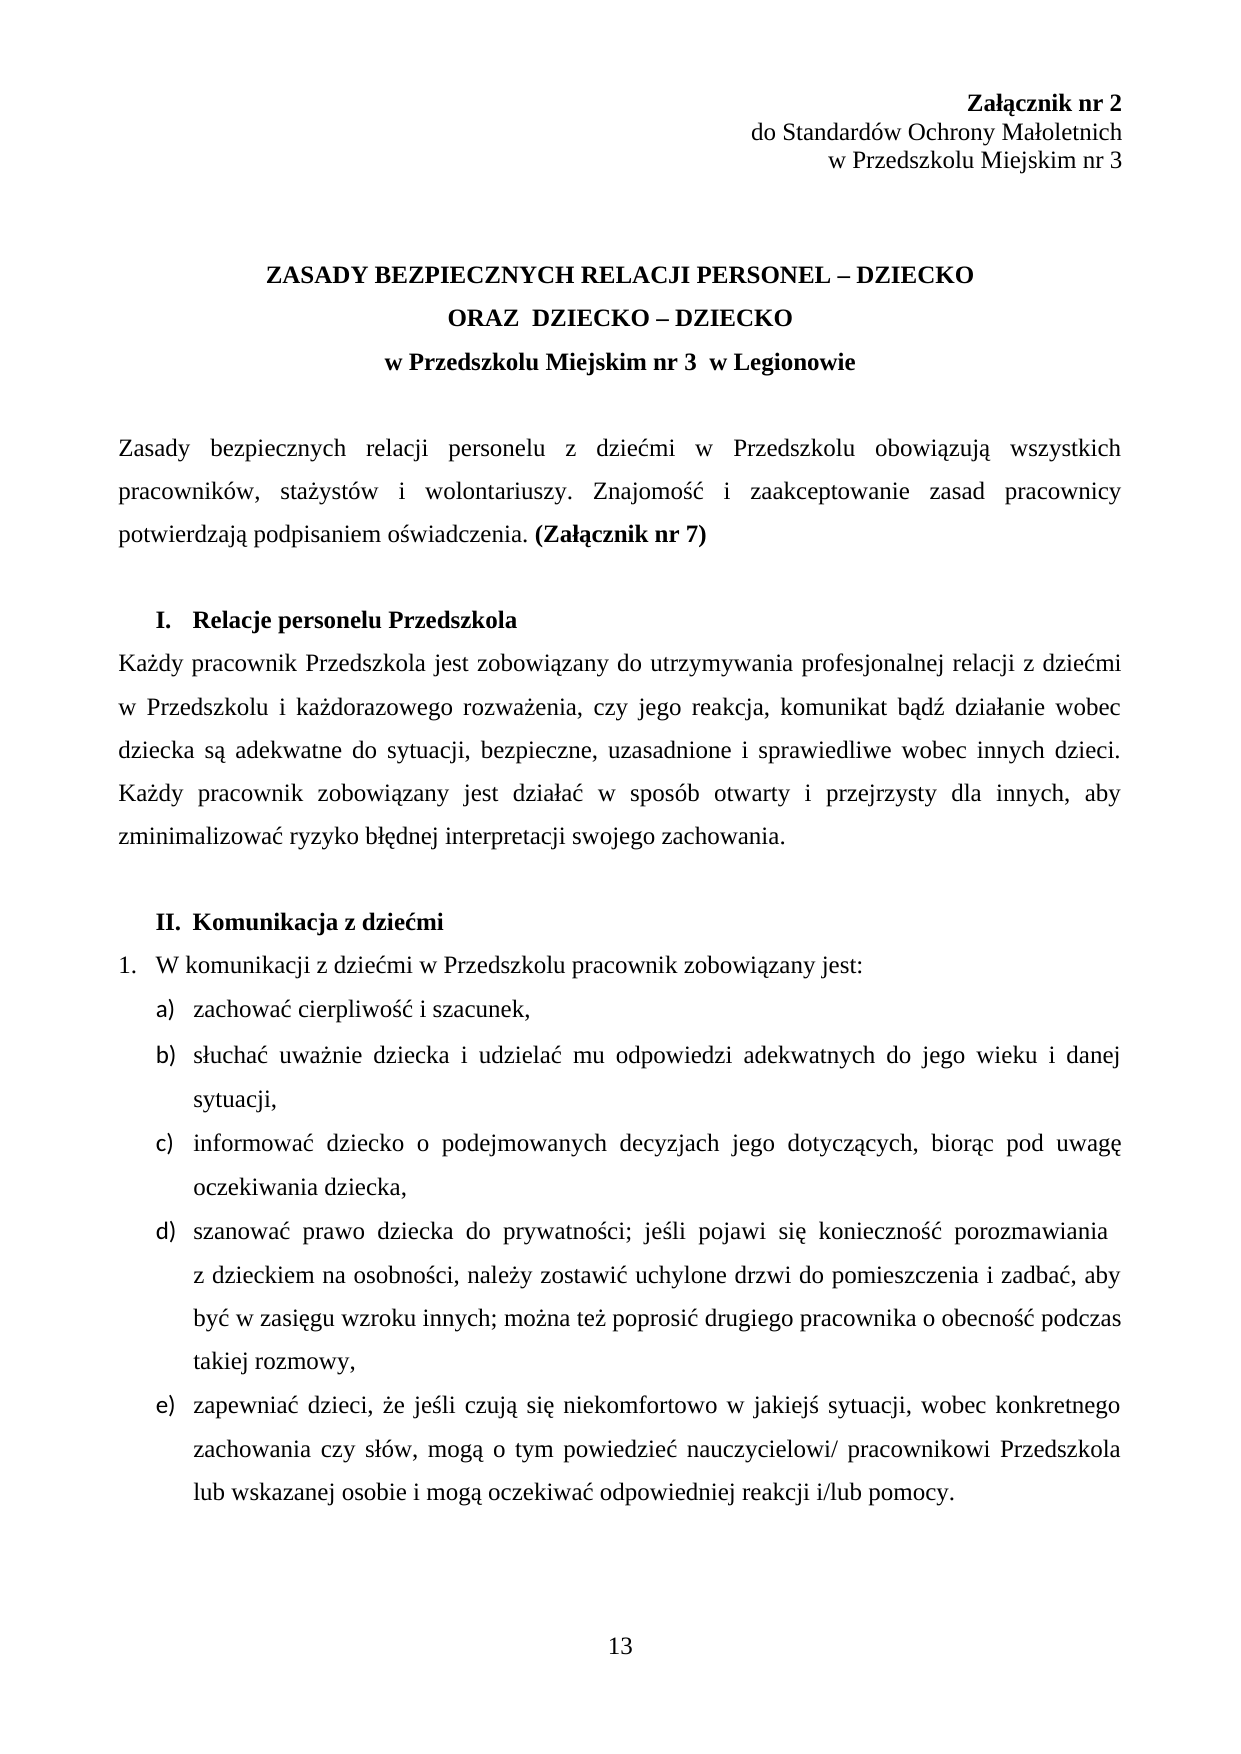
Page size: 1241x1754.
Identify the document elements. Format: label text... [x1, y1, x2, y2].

list słuchać uważnie dziecka i udzielać mu odpowiedzi adekwatnych do jego wieku i danej sytuacji, [156, 1039, 1122, 1113]
text Zasady bezpiecznych relacji personelu z dziećmi w Przedszkolu obowiązują wszystkich pracowników, stażystów i wolontariuszy. Znajomość i zaakceptowanie zasad pracownicy potwierdzają podpisaniem oświadczenia. (Załącznik nr 7) [118, 433, 1122, 548]
text w Przedszkolu Miejskim nr 3 w Legionowie [118, 347, 1122, 375]
text do Standardów Ochrony Małoletnich [118, 117, 1122, 145]
text ORAZ DZIECKO – DZIECKO [118, 303, 1122, 332]
text Załącznik nr 2 [118, 88, 1122, 117]
list informować dziecko o podejmowanych decyzjach jego dotyczących, biorąc pod uwagę oczekiwania dziecka, [156, 1127, 1122, 1201]
list zachować cierpliwość i szacunek, [156, 993, 1122, 1024]
list W komunikacji z dziećmi w Przedszkolu pracownik zobowiązany jest: [118, 950, 1122, 979]
text Każdy pracownik Przedszkola jest zobowiązany do utrzymywania profesjonalnej relacji z dziećmi w Przedszkolu i każdorazowego rozważenia, czy jego reakcja, komunikat bądź działanie wobec dziecka są adekwatne do sytuacji, bezpieczne, uzasadnione i sprawiedliwe wobec innych dzieci. Każdy pracownik zobowiązany jest działać w sposób otwarty i przejrzysty dla innych, aby zminimalizować ryzyko błędnej interpretacji swojego zachowania. [118, 648, 1122, 850]
list zapewniać dzieci, że jeśli czują się niekomfortowo w jakiejś sytuacji, wobec konkretnego zachowania czy słów, mogą o tym powiedzieć nauczycielowi/ pracownikowi Przedszkola lub wskazanej osobie i mogą oczekiwać odpowiedniej reakcji i/lub pomocy. [156, 1389, 1122, 1506]
list Relacje personelu Przedszkola [155, 605, 1122, 634]
list Komunikacja z dziećmi [155, 907, 1122, 936]
text ZASADY BEZPIECZNYCH RELACJI PERSONEL – DZIECKO [118, 260, 1122, 289]
text w Przedszkolu Miejskim nr 3 [118, 145, 1122, 174]
list szanować prawo dziecka do prywatności; jeśli pojawi się konieczność porozmawiania z dzieckiem na osobności, należy zostawić uchylone drzwi do pomieszczenia i zadbać, aby być w zasięgu wzroku innych; można też poprosić drugiego pracownika o obecność podczas takiej rozmowy, [156, 1215, 1122, 1375]
